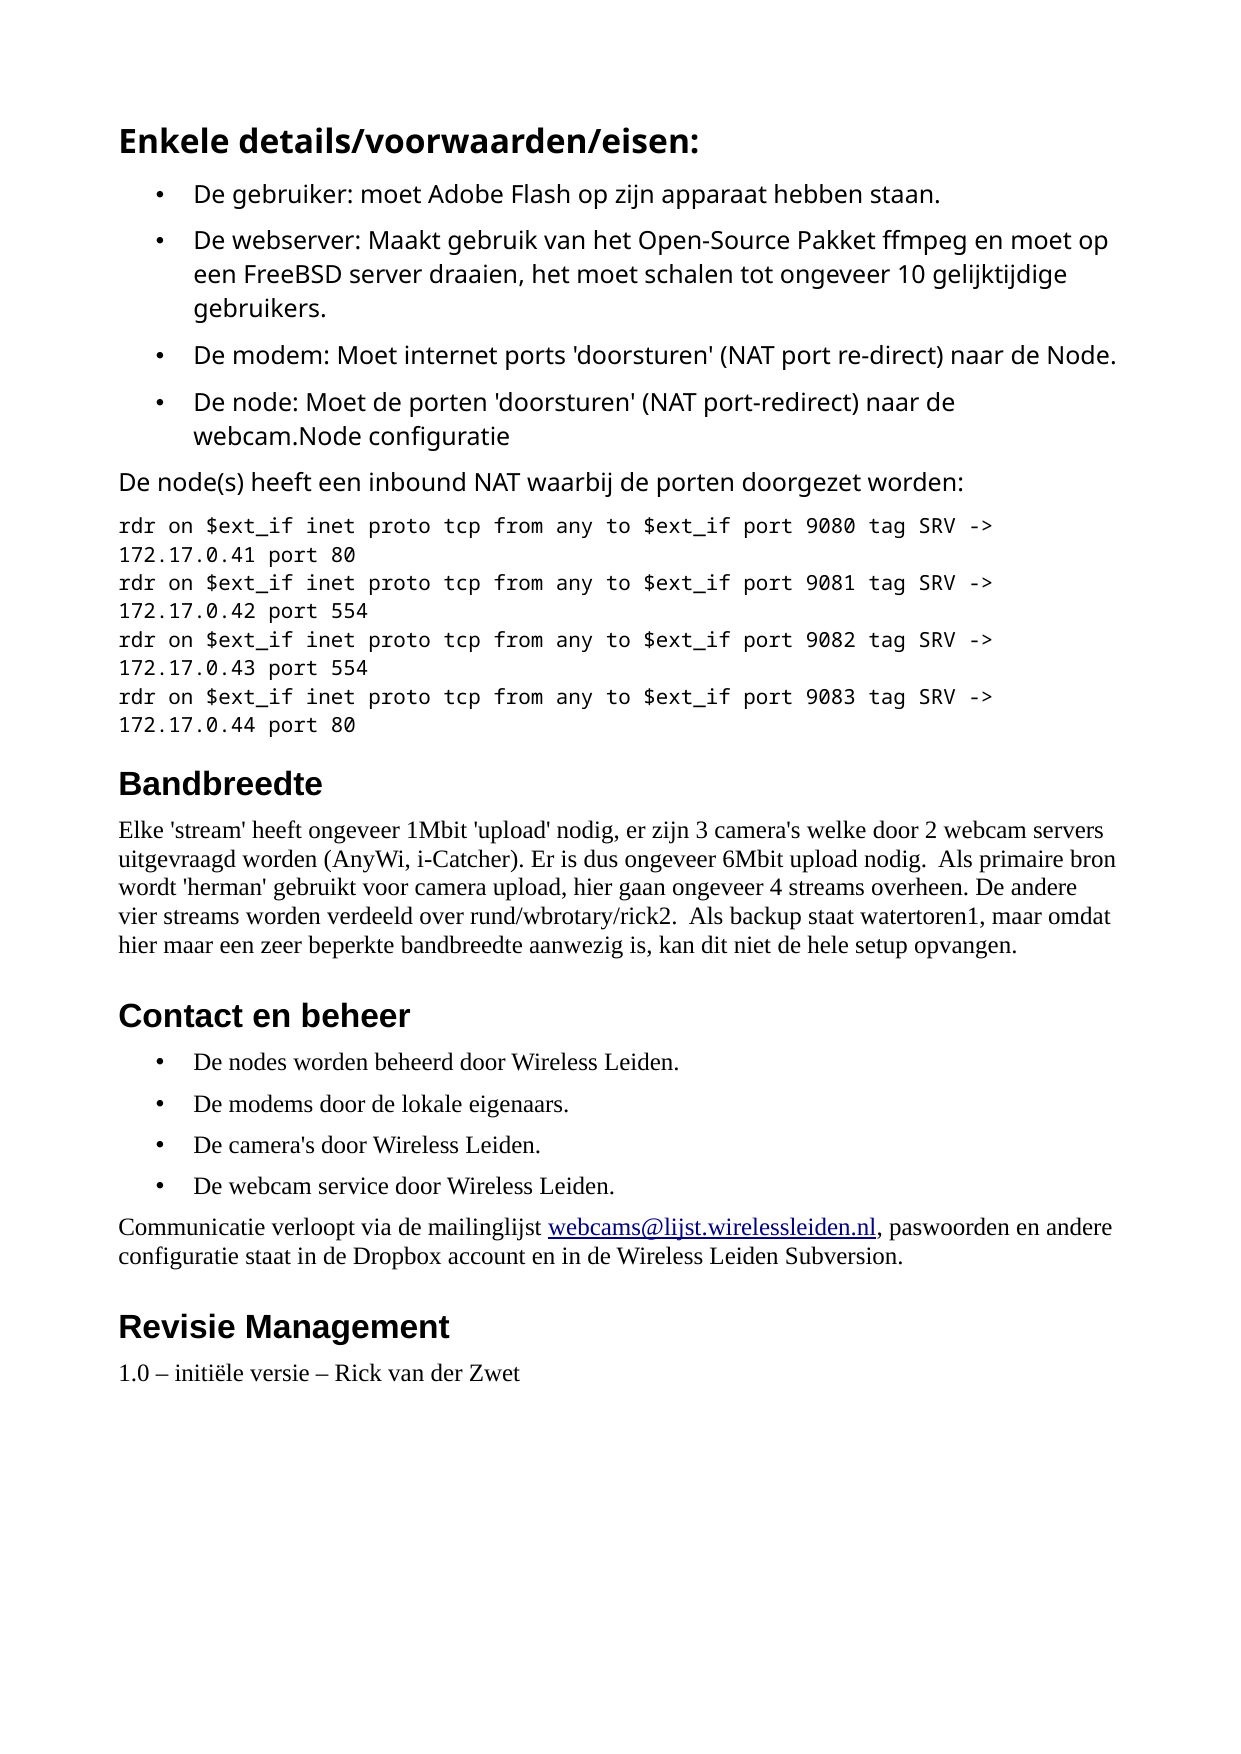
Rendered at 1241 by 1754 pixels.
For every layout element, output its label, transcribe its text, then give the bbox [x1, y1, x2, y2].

list De gebruiker: moet Adobe Flash op zijn apparaat hebben staan. [156, 176, 1122, 210]
text rdr on $ext_if inet proto tcp from any to $ext_if port 9082 tag SRV -> 172.17.0.43 port 554 [118, 625, 1122, 682]
list De webserver: Maakt gebruik van het Open-Source Pakket ffmpeg en moet op een FreeBSD server draaien, het moet schalen tot ongeveer 10 gelijktijdige gebruikers. [156, 223, 1122, 325]
list De nodes worden beheerd door Wireless Leiden. [156, 1047, 1122, 1076]
list De camera's door Wireless Leiden. [156, 1130, 1122, 1159]
subtitle Enkele details/voorwaarden/eisen: [118, 118, 1122, 164]
text rdr on $ext_if inet proto tcp from any to $ext_if port 9080 tag SRV -> 172.17.0.41 port 80 [118, 511, 1122, 568]
text rdr on $ext_if inet proto tcp from any to $ext_if port 9081 tag SRV -> 172.17.0.42 port 554 [118, 568, 1122, 625]
text De node(s) heeft een inbound NAT waarbij de porten doorgezet worden: [118, 465, 1122, 499]
subtitle Contact en beheer [118, 996, 1122, 1035]
list De node: Moet de porten 'doorsturen' (NAT port-redirect) naar de webcam.Node configuratie [156, 384, 1122, 452]
subtitle Bandbreedte [118, 764, 1122, 802]
list De webcam service door Wireless Leiden. [156, 1171, 1122, 1200]
subtitle Revisie Management [118, 1307, 1122, 1346]
list De modems door de lokale eigenaars. [156, 1089, 1122, 1117]
text Elke 'stream' heeft ongeveer 1Mbit 'upload' nodig, er zijn 3 camera's welke door 2 webcam servers uitgevraagd worden (AnyWi, i-Catcher). Er is dus ongeveer 6Mbit upload nodig. Als primaire bron wordt 'herman' gebruikt voor camera upload, hier gaan ongeveer 4 streams overheen. De andere vier streams worden verdeeld over rund/wbrotary/rick2. Als backup staat watertoren1, maar omdat hier maar een zeer beperkte bandbreedte aanwezig is, kan dit niet de hele setup opvangen. [118, 815, 1122, 959]
text 1.0 – initiële versie – Rick van der Zwet [118, 1358, 1122, 1387]
list De modem: Moet internet ports 'doorsturen' (NAT port re-direct) naar de Node. [156, 338, 1122, 372]
text Communicatie verloopt via de mailinglijst webcams@lijst.wirelessleiden.nl, paswoorden en andere configuratie staat in de Dropbox account en in de Wireless Leiden Subversion. [118, 1212, 1122, 1270]
text rdr on $ext_if inet proto tcp from any to $ext_if port 9083 tag SRV -> 172.17.0.44 port 80 [118, 682, 1122, 739]
